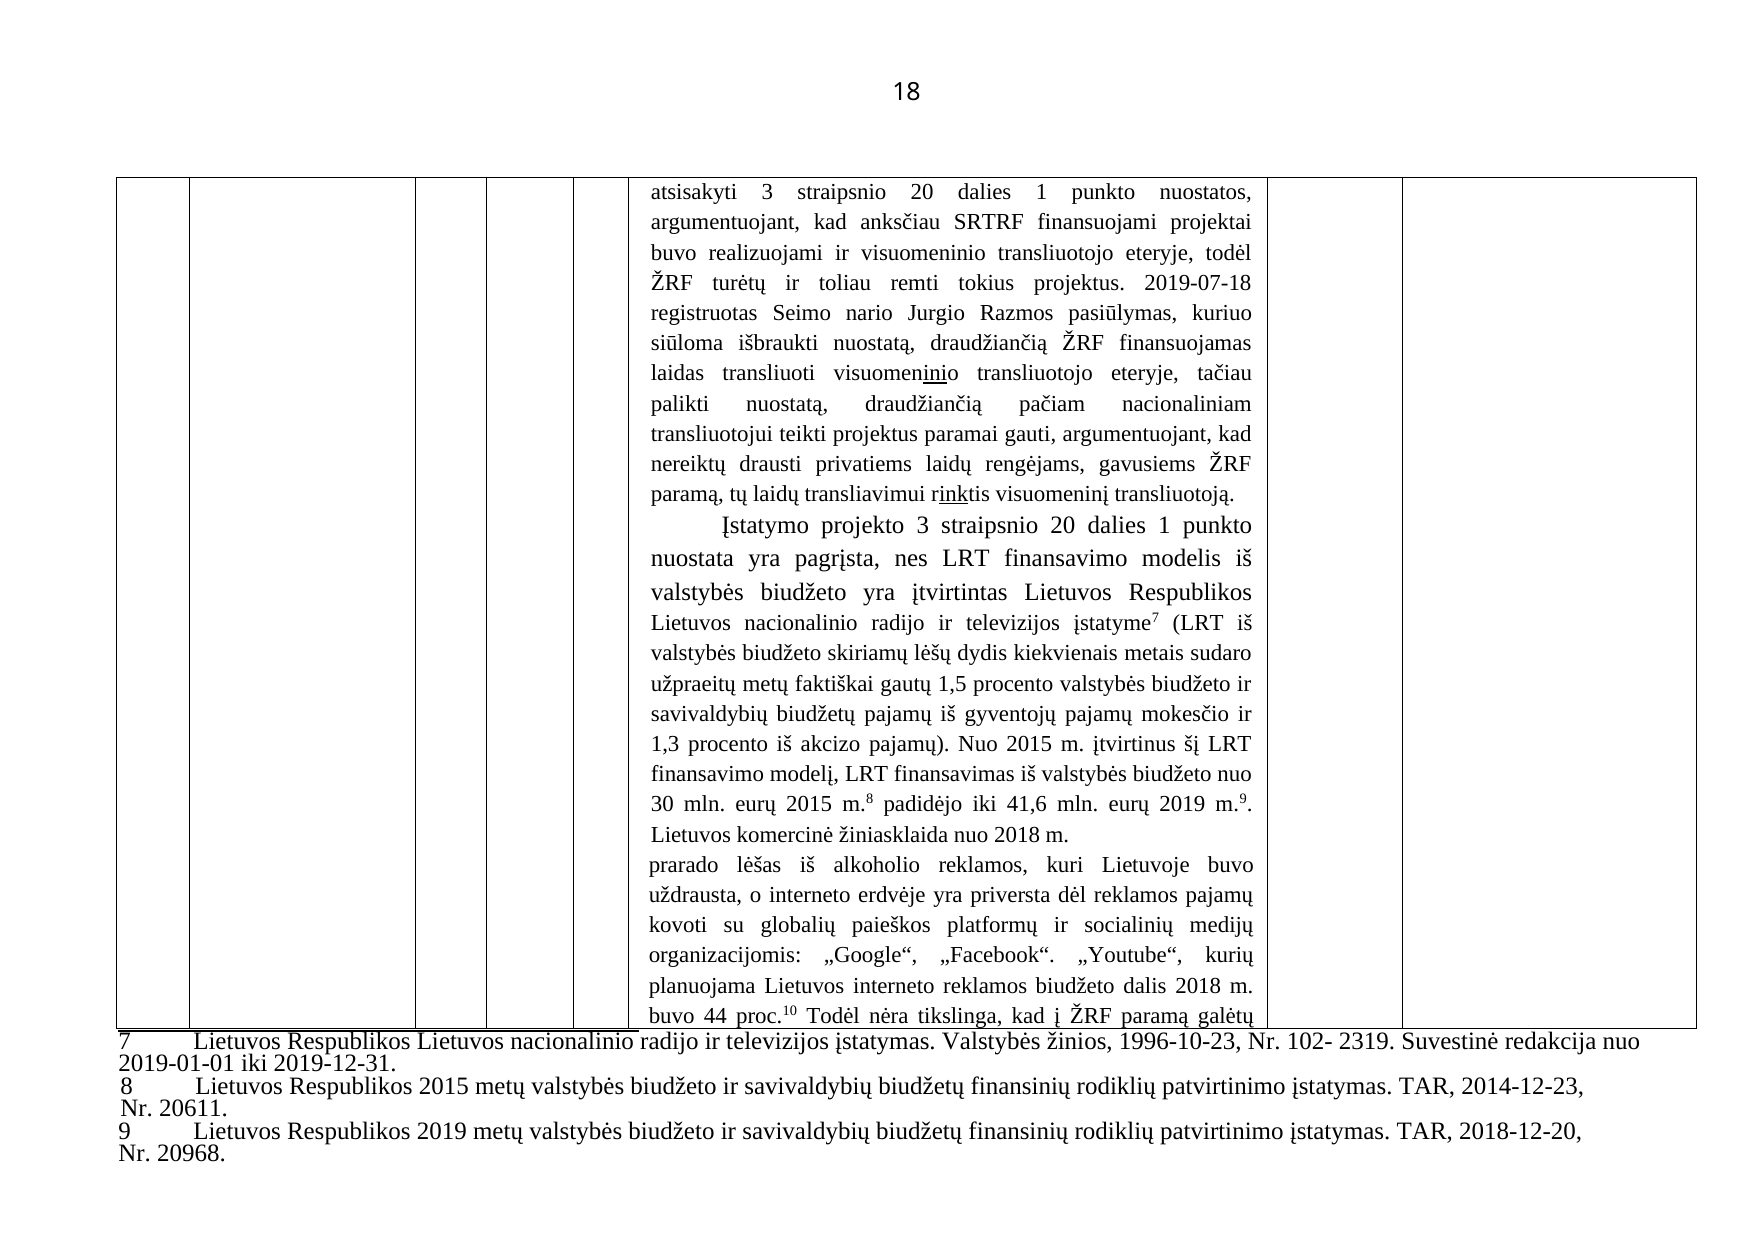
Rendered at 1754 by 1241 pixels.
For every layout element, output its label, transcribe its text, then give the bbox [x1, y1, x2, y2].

table_cell [1403, 178, 1696, 1028]
table_cell [416, 178, 486, 1028]
table_cell [117, 178, 189, 1028]
table_cell [190, 178, 415, 1028]
table_cell [1268, 178, 1402, 1028]
table_cell Pateikto Lietuvos Respublikos visuomenės informavimo įstatymo Nr. 1-1418 2, 27, 28 ir 45 straipsnių pakeitimo įstatymo projekto Nr. XIIIP-3649 (toliau - Įstatymo projektas) aiškinamajame rašte yra suformuluotas Įstatymo projekto tikslas - atnaujinti Lietuvos žiniasklaidos (viešosios informacijos rengėjų) paramos modelį taip, kad jis skatintų Lietuvos žiniasklaidos ir informacinės erdvės gyvybingumą, o paramą skirstyti per Žiniasklaidos rėmimo fondą, kurio valdymas ir sprendimų priėmimas būtų grindžiami valstybės biudžeto lėšų panaudojimo efektyvumo, kontrolės ir atskaitingumo, bet ne politinės valdžios įtakos ir sprendimo galios didinimu. Tokiu būdu Įstatymo projekto rengėjai suformuluoja tris siekinius: 1) skatinti Lietuvos žiniasklaidos ir informacinės erdvės gyvybingumą; 2) Žiniasklaidos rėmimo fondo valdymą ir sprendimų priėmimų grįsti valstybės biudžeto lėšų panaudojimo efektyvumu, kontrole ir atskaitingumu ir 3) Žiniasklaidos rėmimo fondo valdymo ir sprendimų priėmimo negrįsti politinės valdžios įtakos ir sprendimo galios didinimu. Dabar veikiančio Spaudos, radijo ir televizijos rėmimo fondo (SRTRF) dalininkais yra 20 organizacijų, tarp kurių - 9 menininkus buriančios organizacijos, 6 žiniasklaidos organizacijų asociacijos, 2 žurnalistų profesinės organizacijos, Kultūros ministerija, po 1 mokslininkų ir teisininkų organizaciją. SRTRF tarybą, kurią tvirtina visuotinis dalininkų susirinkimas ir kuri priima sprendimus dėl žiniasklaidos projektų finansavimo, sudaro 7 nariai: 3 deleguoja žiniasklaidos organizacijų asociacijos, po 1 - žurnalistų profesinės organizacijos, Lietuvos meno kūrėjų asociacija, Kultūros ministerija ir Švietimo ir mokslo ministerija (nuo 2019 m. - Švietimo, mokslo ir sporto ministerija). Pagal dabar galiojantį Visuomenės informavimo įstatymą, SRTRF tarybos pirmininkas kiekvienais metais Seimo plenariniame posėdyje turi pateikti lėšų, gautų iš biudžeto, paskirstymo ir panaudojimo ataskaitą. Įstatymo projekte siūloma įsteigti Žiniasklaidos rėmimo fondą (ŽRF) su vienu dalininku - Vyriausybės įgaliota institucija (Kultūros ministerija). Į ŽRF tarybą, kurios sudėtį tvirtina Vyriausybės įgaliota institucija ir kuri priima sprendimus dėl žiniasklaidos organizacijų projektų finansavimo, siūloma 6 iš 11 tarybos narių deleguoti žiniasklaidos organizacijų asociacijoms, 1 - Lietuvos meno kūrėjų asociacijai, kitus 4 deleguotų ŽRF senatas, formuojamas Tautinių bendrijų tarybos, Nevyriausybinių organizacijų tarybos, Lietuvos jaunimo organizacijų tarybos, Lietuvos kultūros ir meno tarybos, Lietuvos mokslo tarybos, Lietuvos švietimo tarybos, Medijų tarybos prie Kultūros ministerijos, Lietuvos teisininkų draugijos. ŽRF atskaitingumą Įstatymo projekte siūloma įprasminti per ŽRF tarybos veiklos vertinimą, kurį atliktų ŽRF senatas. Ir dabar galiojančiame Visuomenės informavimo įstatyme, ir Įstatymo projekte SRTRF ir ŽRF juridinis statusas įvardijamas vienodai - pelno nesiekiantis ribotos civilinės atsakomybės viešasis juridinis asmuo. Tai atitinka Lietuvos Respublikos viešųjų įstaigų įstatyme analogiškai apibrėžtą viešosios įstaigos sampratą (2 straipsnio 1 dalis). Lyginant esamo SRTRF ir Įstatymo projektu siūlomo ŽRF nuosavybės struktūras ir valdyseną, susijusią su viešosios įstaigos dalininkais, konstatuotina, kad vietoj 20 dabartinių SRTRF dalininkų siūlomas palikti vienintelis ŽRF dalininkas - Kultūros ministerija, eliminuojant iš nuosavybės struktūros visas nevyriausybines organizacijas. Viena vertus tai supaprastintų viešosios įstaigos nuosavybės teisių valdytojų sprendimų priėmimą, kita vertus, vienintelio dalininko teisė ir tai, kad ŽRF tarybos, priimančios sprendimus dėl žiniasklaidos projektų finansavimo, sudėtį tvirtintų Vyriausybės įgaliota institucija suteiktų didesnes galimybes politinei valdžiai daryti įtaką ŽRF veiklai nei SRTRF atveju. Nors Įstatymo projektu atsisakoma į ŽRF deleguoti du ministerijų atstovus, kaip yra šiuo metu veikiančioje SRTRF taryboje, tačiau visos ŽRF tarybos sudėties tvirtinimas, kurį turėtų atlikti Kultūros ministerija, rodo, kad tai iš dalies neatitinka Įstatymo projekto siekinio, kad, atnaujinant Lietuvos žiniasklaidos (viešosios informacijos rengėjų) paramos modelį, bus siekiama nedidinti politinės valdžios įtakos ir sprendimo galios. Vadovaujantis Viešųjų įstaigų įstatymu (4 straipsnis), jeigu steigėja yra valstybė, viešosios įstaigos steigimo sutartis ar steigimo aktas surašomi vadovaujantis Lietuvos Respublikos Vyriausybės nutarimu. Iki viešosios įstaigos įregistravimo šaukiamas steigiamasis susirinkimas. Jis turi paskirti viešosios įstaigos vadovą, taip pat sudaryti kolegialius organus, jeigu jie yra numatyti viešosios įstaigos įstatuose. Todėl galima konstatuoti, kad Įstatymo projekte ŽRF steigėju ir vieninteliu dalininku įvardijus valstybę, ir, kad valstybės teises bei pareigas ŽRF įgyvendina Vyriausybės įgaliota institucija, bei derinant Įstatymo projektą su galiojančio Viešųjų įstaigų įstatymo normomis, kolegialių ŽRF organų ir jų funkcijų reglamentavimas yra perteklinis, nes tai pagal Viešųjų įstaigų įstatymą turi būti apibrėžta viešosios įstaigos įstatuose, kuriuos tvirtina viešosios įstaigos dalininkai (-as) (šiuo atveju Vyriausybės įgaliota institucija). Veikiančio SRTRF ir Įstatymo projektu siūlomo ŽRF kolegialūs organai - tarybos, priimančios sprendimus dėl žiniasklaidos projektų finansavimo, sudėtyse daugumą sudaro žiniasklaidos organizacijų deleguoti atstovai. Tokiu būdu yra sudaromos sąlygos interesų konfliktui, kai paramos skirstytojai gali būti tiesiogiai arba netiesiogiai susiję su paramos gavėjais. Vertinant Įstatymo projekte siūlomų kolegialių organų, ŽRF tarybos ir senato, struktūros tikslingumą, galima teigti, kad palyginti su SRTRF struktūra yra siūlomas sudėtingesnis struktūrinis variantas, turintis potencialo apsunkinti ŽRF valdyseną ir tarybos formavimo procesą. Viešųjų įstaigų įstatymo 15 straipsnyje yra apibrėžti atskaitingumo reikalavimai - viešosios įstaigos vadovas pasibaigus finansiniams metams turi parengti ir eiliniam visuotiniam dalininkų susirinkimui pateikti: 1) metinių finansinių ataskaitų rinkinį; 2) veiklos ataskaitą. Tačiau įstatymo projekte nustatant, kad ŽRF fondo tarybos veiklą kiekvienais metais vertina ŽRF senatas, nenumatomas atskaitingumo ryšys su ŽRF dalininku - Vyriausybės įgaliota institucija. Todėl konstatuotina, kad Įstatymo projekto siekinys, kad ŽRF valdymas ir sprendimų priėmimas būtų grindžiami valstybės biudžeto lėšų panaudojimo efektyvumu, kontrole ir atskaitingumu, nėra teisiškai ir vadybiškai pagrįstas. Be to, atsisakant dabar galiojančio Visuomenės informavimo įstatymo nuostatos, kad SRTRF tarybos pirmininkas kiekvienais metais Seimo plenariniame posėdyje turi pateikti lėšų, gautų iš biudžeto, paskirstymo ir panaudojimo ataskaitą, ŽRF neatitiktų Lietuvos Respublikos biudžeto sandaros įstatymo 4 straipsnio nuostatų, privalomų organizacijoms, kurių vadovai yra valstybės biudžeto asignavimų valdytojai. Įstatymo projektu siūloma, kad ŽRF viešojo konkurso tvarka remia viešosios informacijos rengėjų projektus pagal šias programas: 1) kultūros ir meno; 2) regionų informacinio skatinimo; 3) medijų ir informacinio raštingumo; 4) šviečiamųjų ir mokslo populiarinimo; 5) Lietuvos tautinių bendrijų (projektai tautinių bendrijų kalbomis) ir lietuvių išeivijos (diasporos); 6) kitas ŽRF tarybos patvirtintas programas, kurias ŽRF taryba gali inicijuoti, atsižvelgdama į visuomenės informavimo srities prioritetus ir šios srities plėtrą. Dabar galiojančio Lietuvos Respublikos visuomenės informavimo įstatymo 28 straipsnio 14 dalyje nustatyta, kad SRTRF konkurso tvarka remia viešosios informacijos rengėjų kultūrinius, visuomenės informavimo saugumo, medijų raštingumo ugdymo ir šviečiamuosius projektus. Tokiu būdu Įstatymo projektu siūloma praplėsti žiniasklaidos projektų teminį sąrašą bei palikti ŽRF galimybę inicijuoti papildomas programas (temas). Tam pasiekti reikia papildomų lėšų, kas nurodoma Įstatymo projekto aiškinamojo rašto 12 straipsnyje (įvardijama suma iš viso 5,4 mln. eurų). Įstatymo projekte nurodoma, kad ŽRF veiklai lėšas iš valstybės biudžeto kasmet skiria Seimas (2 straipsnio 1 dalis), tačiau nekonkretizuojamas skiriamų lėšų kiekis, kaip tai yra padaryta Lietuvos Respublikos kultūros rėmimo fondo įstatyme, kurio 3 straipsnio 2 dalyje nurodama, kad planuojant kiekvienų metų valstybės biudžeto asignavimus, Kultūros rėmimo fondui numatoma: 1) 3 procentai praėjusių metų faktinių įplaukų iš akcizo pajamų už parduotus alkoholinius gėrimus ir apdorotą tabaką ir 2) 10 procentų praėjusių metų faktinių įplaukų iš loterijų ir azartinių lošimų mokesčio. Todėl galima teigti, kad Įstatymo projekto siekinys, numatantis Lietuvos žiniasklaidos ir informacinės erdvės gyvybingumo skatinimą, turi potencialo būti įgyvendintas tik tokiu atveju, jeigu teisiškai bus apibrėžtas konkretus finansavimas, garantuojantis Įstatymo projekte siūlomą ŽRF išplėstų tematinių programų įgyvendinimą. Dėl Lietuvos Respublikos visuomenės informavimo įstatymo Nr. 1-1418 2, 27, 28 ir 45 straipsnių pakeitimo įstatymo projekto Nr. XIIIP-3649 iki nepriklausomo ekspertinio įvertinimo paslaugų viešojo pirkimo sutarties sudarymo buvo registruoti du Seimo narių pasiūlymai. Abu dėl Įstatymo projekto 3 straipsnio 20 dalies 1 punkto nuostatos, kad Lietuvos nacionalinio radijo ir televizijos (LRT) pateikti ir (ar) įgyvendinami projektai, taip pat kitų viešosios informacijos rengėjų (juridinių asmenų) pateikti projektai, įgyvendinami LRT programose, neremiami iš ŽRF lėšų. 2019- 07-16 registruotas Seimo nario Arvydo Anušausko pasiūlymas, kuriuo siūloma atsisakyti 3 straipsnio 20 dalies 1 punkto nuostatos, argumentuojant, kad anksčiau SRTRF finansuojami projektai buvo realizuojami ir visuomeninio transliuotojo eteryje, todėl ŽRF turėtų ir toliau remti tokius projektus. 2019-07-18 registruotas Seimo nario Jurgio Razmos pasiūlymas, kuriuo siūloma išbraukti nuostatą, draudžiančią ŽRF finansuojamas laidas transliuoti visuomeninio transliuotojo eteryje, tačiau palikti nuostatą, draudžiančią pačiam nacionaliniam transliuotojui teikti projektus paramai gauti, argumentuojant, kad nereiktų drausti privatiems laidų rengėjams, gavusiems ŽRF paramą, tų laidų transliavimui rinktis visuomeninį transliuotoją. Įstatymo projekto 3 straipsnio 20 dalies 1 punkto nuostata yra pagrįsta, nes LRT finansavimo modelis iš valstybės biudžeto yra įtvirtintas Lietuvos Respublikos Lietuvos nacionalinio radijo ir televizijos įstatyme (LRT iš valstybės biudžeto skiriamų lėšų dydis kiekvienais metais sudaro užpraeitų metų faktiškai gautų 1,5 procento valstybės biudžeto ir savivaldybių biudžetų pajamų iš gyventojų pajamų mokesčio ir 1,3 procento iš akcizo pajamų). Nuo 2015 m. įtvirtinus šį LRT finansavimo modelį, LRT finansavimas iš valstybės biudžeto nuo 30 mln. eurų 2015 m. padidėjo iki 41,6 mln. eurų 2019 m.. Lietuvos komercinė žiniasklaida nuo 2018 m. prarado lėšas iš alkoholio reklamos, kuri Lietuvoje buvo uždrausta, o interneto erdvėje yra priversta dėl reklamos pajamų kovoti su globalių paieškos platformų ir socialinių medijų organizacijomis: „Google“, „Facebook“. „Youtube“, kurių planuojama Lietuvos interneto reklamos biudžeto dalis 2018 m. buvo 44 proc. Todėl nėra tikslinga, kad į ŽRF paramą galėtų pretenduoti kasmet didėjantį finansavimą gaunanti LRT bei ekonomiškai racionalu diferencijuoti žiniasklaidos finansavimą iš valstybės biudžeto taip, kad ŽRF lėšos būtų skiriamos komercinės žiniasklaidos projektams, o LRT būtų finansuojama pagal Lietuvos nacionalinio radijo ir televizijos įstatymą. Išvados Įstatymo projektu siūlomas teisinis reguliavimas atitinka Lietuvos Respublikos teisėkūros pagrindų įstatymo" 3 straipsnio 2 dalyje suformuluotus tikslingumo, proporcingumo, pagarbos asmens teisėms ir laisvėms, atvirumo ir skaidrumo bei aiškumo teisėkūros principus, tačiau iš dalies neatitinka efektyvumo ir sistemiškumo teisėkūros principų. Efektyvumo principo iš dalies neatitinka todėl, kad Įstatymo projektu negarantuojama, kad bus įtvirtinamos veiksmingiausiai teisinio reguliavimo tikslą leisiančios pasiekti priemonės: 1) siūlomi du ŽRF kolegialūs organai (taryba ir senatas) turi potencialo apsunkinti ŽRF valdyseną ir tarybos formavimo procesą, 2) nenumatomas ŽRF valdysenos atskaitingumo ryšys su ŽRF dalininku. Sistemiškumo principo iš dalies neatitinka todėl, kad Įstatymo projektu negarantuojama, jog teisės aktu nustatytos normos derės tarpusavyje su kitais teisės aktais, tai yra su galiojančiais Viešųjų įstaigų ir Biudžeto sandaros įstatymais. Įstatymo projektu siekiamas tikslas (siekiniai) turi potencialo būti iš dalies įgyvendintas, nes siūloma praplėsti žiniasklaidos remiamų projektų teminį sąrašą (programas) bei palikti ŽRF galimybę inicijuoti papildomas tematikas, taip paskatinant Lietuvos žiniasklaidos ir informacinės erdvės gyvybingumą. Tačiau tai gali būti įgyvendinama aiškiai teisiškai apibrėžus konkretų žiniasklaidos remiamų projektų finansavimą, kaip tai numatyta Kultūros rėmimo fondo įstatyme. Siekinio dėl ŽRF valdymo ir valstybės biudžeto lėšų panaudojimo efektyvumo, kontrolės ir atskaitingumo įgyvendinimą komplikuoja tai, kad Įstatymo projekte nenumatomas atskaitingumo. [629, 178, 1267, 1028]
table_cell [574, 178, 628, 1028]
table_cell [487, 178, 573, 1028]
